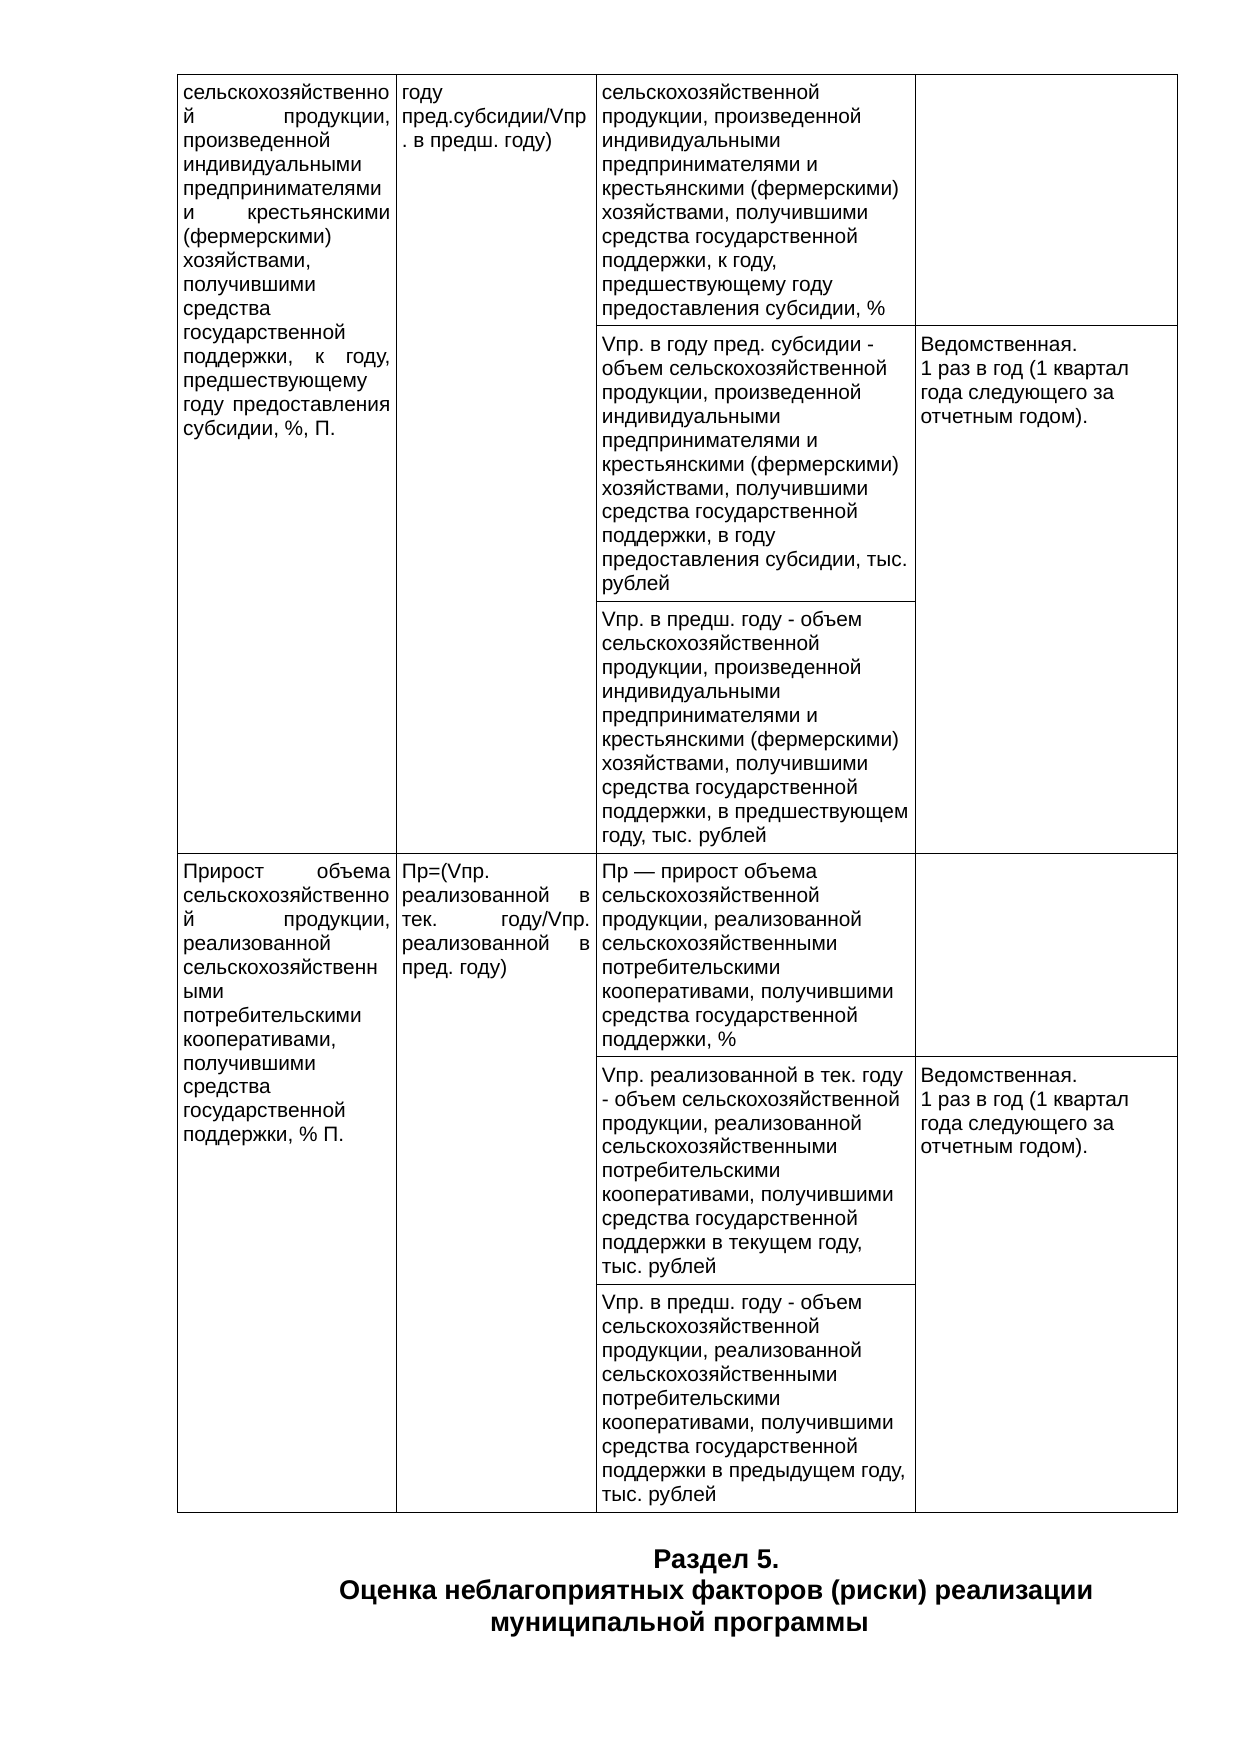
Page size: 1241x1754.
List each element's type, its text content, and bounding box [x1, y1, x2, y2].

text Раздел 5. [177, 1543, 1181, 1574]
table_cell Ведомственная. 1 раз в год (1 квартал года следующего за отчетным годом). [916, 326, 1177, 852]
table_cell [916, 75, 1177, 325]
table_cell сельскохозяйственной продукции, произведенной индивидуальными предпринимателями и крестьянскими (фермерскими) хозяйствами, получившими средства государственной поддержки, к году, предшествующему году предоставления субсидии, % [597, 75, 915, 325]
table_cell году пред.субсидии/Vпр. в предш. году) [397, 75, 596, 852]
table_cell Vпр. в году пред. субсидии - объем сельскохозяйственной продукции, произведенной индивидуальными предпринимателями и крестьянскими (фермерскими) хозяйствами, получившими средства государственной поддержки, в году предоставления субсидии, тыс. рублей [597, 326, 915, 601]
table_cell сельскохозяйственной продукции, произведенной индивидуальными предпринимателями и крестьянскими (фермерскими) хозяйствами, получившими средства государственной поддержки, к году, предшествующему году предоставления субсидии, %, П. [178, 75, 396, 852]
table_cell Пр=(Vпр. реализованной в тек. году/Vпр. реализованной в пред. году) [397, 854, 596, 1511]
text Оценка неблагоприятных факторов (риски) реализации муниципальной программы [177, 1574, 1181, 1637]
table_cell Ведомственная. 1 раз в год (1 квартал года следующего за отчетным годом). [916, 1057, 1177, 1511]
table_cell Прирост объема сельскохозяйственной продукции, реализованной сельскохозяйственными потребительскими кооперативами, получившими средства государственной поддержки, % П. [178, 854, 396, 1511]
table_cell Vпр. в предш. году - объем сельскохозяйственной продукции, произведенной индивидуальными предпринимателями и крестьянскими (фермерскими) хозяйствами, получившими средства государственной поддержки, в предшествующем году, тыс. рублей [597, 602, 915, 852]
table_cell [916, 854, 1177, 1056]
table_cell Пр — прирост объема сельскохозяйственной продукции, реализованной сельскохозяйственными потребительскими кооперативами, получившими средства государственной поддержки, % [597, 854, 915, 1056]
table_cell Vпр. в предш. году - объем сельскохозяйственной продукции, реализованной сельскохозяйственными потребительскими кооперативами, получившими средства государственной поддержки в предыдущем году, тыс. рублей [597, 1285, 915, 1511]
table_cell Vпр. реализованной в тек. году - объем сельскохозяйственной продукции, реализованной сельскохозяйственными потребительскими кооперативами, получившими средства государственной поддержки в текущем году, тыс. рублей [597, 1057, 915, 1284]
